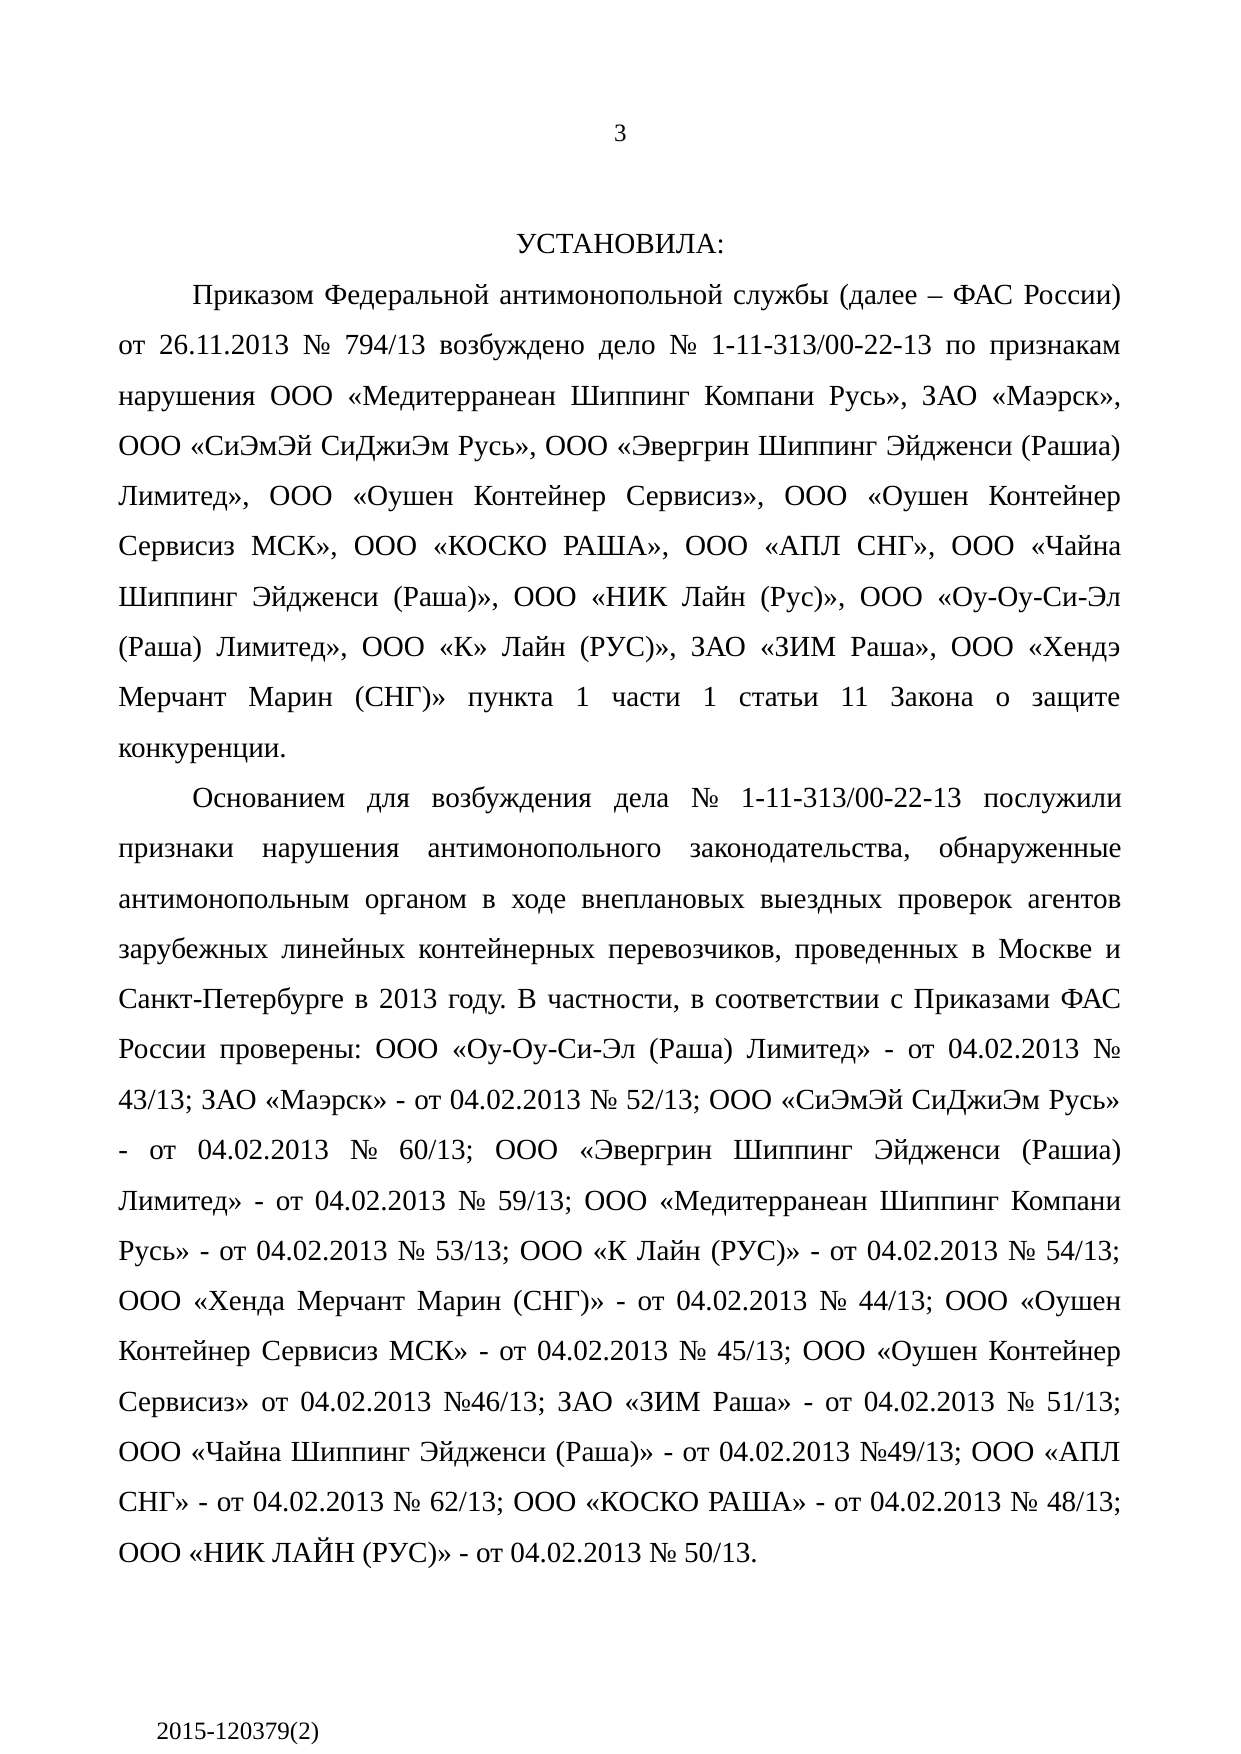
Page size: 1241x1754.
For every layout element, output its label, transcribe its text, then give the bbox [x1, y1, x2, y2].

text Основанием для возбуждения дела № 1-11-313/00-22-13 послужили признаки нарушения антимонопольного законодательства, обнаруженные антимонопольным органом в ходе внеплановых выездных проверок агентов зарубежных линейных контейнерных перевозчиков, проведенных в Москве и Санкт-Петербурге в 2013 году. В частности, в соответствии с Приказами ФАС России проверены: ООО «Оу-Оу-Си-Эл (Раша) Лимитед» - от 04.02.2013 № 43/13; ЗАО «Маэрск» - от 04.02.2013 № 52/13; ООО «СиЭмЭй СиДжиЭм Русь» - от 04.02.2013 № 60/13; ООО «Эвергрин Шиппинг Эйдженси (Рашиа) Лимитед» - от 04.02.2013 № 59/13; ООО «Медитерранеан Шиппинг Компани Русь» - от 04.02.2013 № 53/13; ООО «К Лайн (РУС)» - от 04.02.2013 № 54/13; ООО «Хенда Мерчант Марин (СНГ)» - от 04.02.2013 № 44/13; ООО «Оушен Контейнер Сервисиз МСК» - от 04.02.2013 № 45/13; ООО «Оушен Контейнер Сервисиз» от 04.02.2013 №46/13; ЗАО «ЗИМ Раша» - от 04.02.2013 № 51/13; ООО «Чайна Шиппинг Эйдженси (Раша)» - от 04.02.2013 №49/13; ООО «АПЛ СНГ» - от 04.02.2013 № 62/13; ООО «КОСКО РАША» - от 04.02.2013 № 48/13; ООО «НИК ЛАЙН (РУС)» - от 04.02.2013 № 50/13. [118, 780, 1122, 1568]
text Приказом Федеральной антимонопольной службы (далее – ФАС России) от 26.11.2013 № 794/13 возбуждено дело № 1-11-313/00-22-13 по признакам нарушения ООО «Медитерранеан Шиппинг Компани Русь», ЗАО «Маэрск», ООО «СиЭмЭй СиДжиЭм Русь», ООО «Эвергрин Шиппинг Эйдженси (Рашиа) Лимитед», ООО «Оушен Контейнер Сервисиз», ООО «Оушен Контейнер Сервисиз МСК», ООО «КОСКО РАША», ООО «АПЛ СНГ», ООО «Чайна Шиппинг Эйдженси (Раша)», ООО «НИК Лайн (Рус)», ООО «Оу-Оу-Си-Эл (Раша) Лимитед», ООО «К» Лайн (РУС)», ЗАО «ЗИМ Раша», ООО «Хендэ Мерчант Марин (СНГ)» пункта 1 части 1 статьи 11 Закона о защите конкуренции. [118, 277, 1122, 763]
text УСТАНОВИЛА: [118, 227, 1122, 260]
